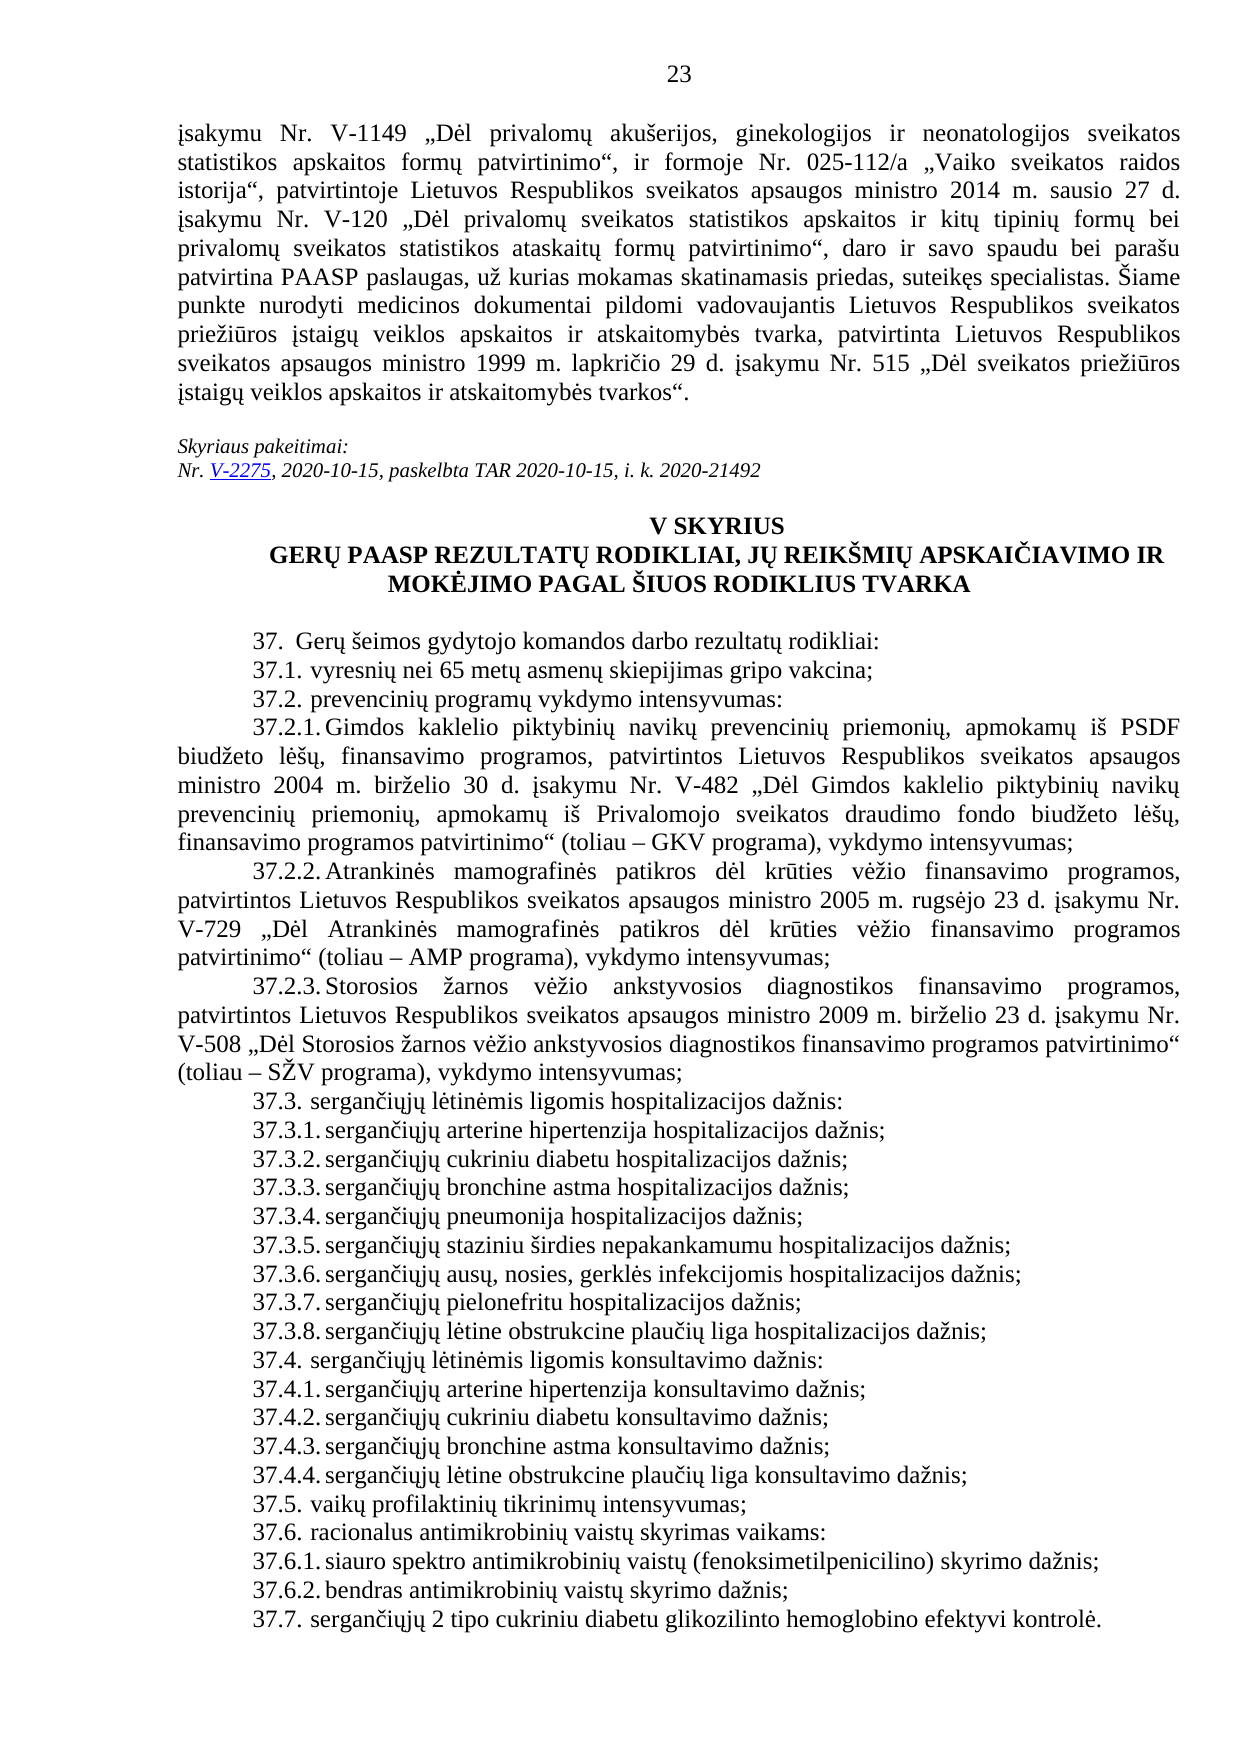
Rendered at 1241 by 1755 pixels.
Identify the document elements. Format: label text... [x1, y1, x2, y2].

text 37.2. prevencinių programų vykdymo intensyvumas: [177, 684, 1181, 712]
text 37.3.3. sergančiųjų bronchine astma hospitalizacijos dažnis; [177, 1172, 1181, 1201]
text GERŲ PAASP REZULTATŲ RODIKLIAI, JŲ REIKŠMIŲ APSKAIČIAVIMO IR MOKĖJIMO PAGAL ŠIUOS RODIKLIUS TVARKA [177, 540, 1181, 597]
text 37.2.3. Storosios žarnos vėžio ankstyvosios diagnostikos finansavimo programos, patvirtintos Lietuvos Respublikos sveikatos apsaugos ministro 2009 m. birželio 23 d. įsakymu Nr. V-508 „Dėl Storosios žarnos vėžio ankstyvosios diagnostikos finansavimo programos patvirtinimo“ (toliau – SŽV programa), vykdymo intensyvumas; [177, 971, 1181, 1086]
text 37.3.1. sergančiųjų arterine hipertenzija hospitalizacijos dažnis; [177, 1115, 1181, 1144]
text 37.6. racionalus antimikrobinių vaistų skyrimas vaikams: [177, 1517, 1181, 1546]
text Skyriaus pakeitimai: [177, 434, 1181, 458]
text Nr. V-2275, 2020-10-15, paskelbta TAR 2020-10-15, i. k. 2020-21492 [177, 458, 1181, 482]
text 37.7. sergančiųjų 2 tipo cukriniu diabetu glikozilinto hemoglobino efektyvi kontrolė. [177, 1604, 1181, 1632]
text 37.4.4. sergančiųjų lėtine obstrukcine plaučių liga konsultavimo dažnis; [177, 1460, 1181, 1489]
text 37.4. sergančiųjų lėtinėmis ligomis konsultavimo dažnis: [177, 1345, 1181, 1374]
text 37.4.3. sergančiųjų bronchine astma konsultavimo dažnis; [177, 1431, 1181, 1460]
text 37. Gerų šeimos gydytojo komandos darbo rezultatų rodikliai: [177, 626, 1181, 655]
text 37.6.1. siauro spektro antimikrobinių vaistų (fenoksimetilpenicilino) skyrimo dažnis; [177, 1546, 1181, 1575]
text 37.5. vaikų profilaktinių tikrinimų intensyvumas; [177, 1489, 1181, 1517]
text 37.3. sergančiųjų lėtinėmis ligomis hospitalizacijos dažnis: [177, 1086, 1181, 1115]
text 37.6.2. bendras antimikrobinių vaistų skyrimo dažnis; [177, 1575, 1181, 1604]
text 37.3.8. sergančiųjų lėtine obstrukcine plaučių liga hospitalizacijos dažnis; [177, 1316, 1181, 1345]
text 37.4.1. sergančiųjų arterine hipertenzija konsultavimo dažnis; [177, 1374, 1181, 1402]
text 37.3.6. sergančiųjų ausų, nosies, gerklės infekcijomis hospitalizacijos dažnis; [177, 1259, 1181, 1287]
text 37.4.2. sergančiųjų cukriniu diabetu konsultavimo dažnis; [177, 1402, 1181, 1431]
text 37.3.5. sergančiųjų staziniu širdies nepakankamumu hospitalizacijos dažnis; [177, 1230, 1181, 1259]
text V SKYRIUS [177, 511, 1181, 540]
text 37.3.4. sergančiųjų pneumonija hospitalizacijos dažnis; [177, 1201, 1181, 1230]
text 37.3.7. sergančiųjų pielonefritu hospitalizacijos dažnis; [177, 1287, 1181, 1316]
text įsakymu Nr. V-1149 „Dėl privalomų akušerijos, ginekologijos ir neonatologijos sveikatos statistikos apskaitos formų patvirtinimo“, ir formoje Nr. 025-112/a „Vaiko sveikatos raidos istorija“, patvirtintoje Lietuvos Respublikos sveikatos apsaugos ministro 2014 m. sausio 27 d. įsakymu Nr. V-120 „Dėl privalomų sveikatos statistikos apskaitos ir kitų tipinių formų bei privalomų sveikatos statistikos ataskaitų formų patvirtinimo“, daro ir savo spaudu bei parašu patvirtina PAASP paslaugas, už kurias mokamas skatinamasis priedas, suteikęs specialistas. Šiame punkte nurodyti medicinos dokumentai pildomi vadovaujantis Lietuvos Respublikos sveikatos priežiūros įstaigų veiklos apskaitos ir atskaitomybės tvarka, patvirtinta Lietuvos Respublikos sveikatos apsaugos ministro 1999 m. lapkričio 29 d. įsakymu Nr. 515 „Dėl sveikatos priežiūros įstaigų veiklos apskaitos ir atskaitomybės tvarkos“. [177, 118, 1181, 406]
text 37.1. vyresnių nei 65 metų asmenų skiepijimas gripo vakcina; [177, 655, 1181, 684]
text 37.2.2. Atrankinės mamografinės patikros dėl krūties vėžio finansavimo programos, patvirtintos Lietuvos Respublikos sveikatos apsaugos ministro 2005 m. rugsėjo 23 d. įsakymu Nr. V-729 „Dėl Atrankinės mamografinės patikros dėl krūties vėžio finansavimo programos patvirtinimo“ (toliau – AMP programa), vykdymo intensyvumas; [177, 856, 1181, 971]
text 37.3.2. sergančiųjų cukriniu diabetu hospitalizacijos dažnis; [177, 1144, 1181, 1172]
text 37.2.1. Gimdos kaklelio piktybinių navikų prevencinių priemonių, apmokamų iš PSDF biudžeto lėšų, finansavimo programos, patvirtintos Lietuvos Respublikos sveikatos apsaugos ministro 2004 m. birželio 30 d. įsakymu Nr. V-482 „Dėl Gimdos kaklelio piktybinių navikų prevencinių priemonių, apmokamų iš Privalomojo sveikatos draudimo fondo biudžeto lėšų, finansavimo programos patvirtinimo“ (toliau – GKV programa), vykdymo intensyvumas; [177, 712, 1181, 856]
